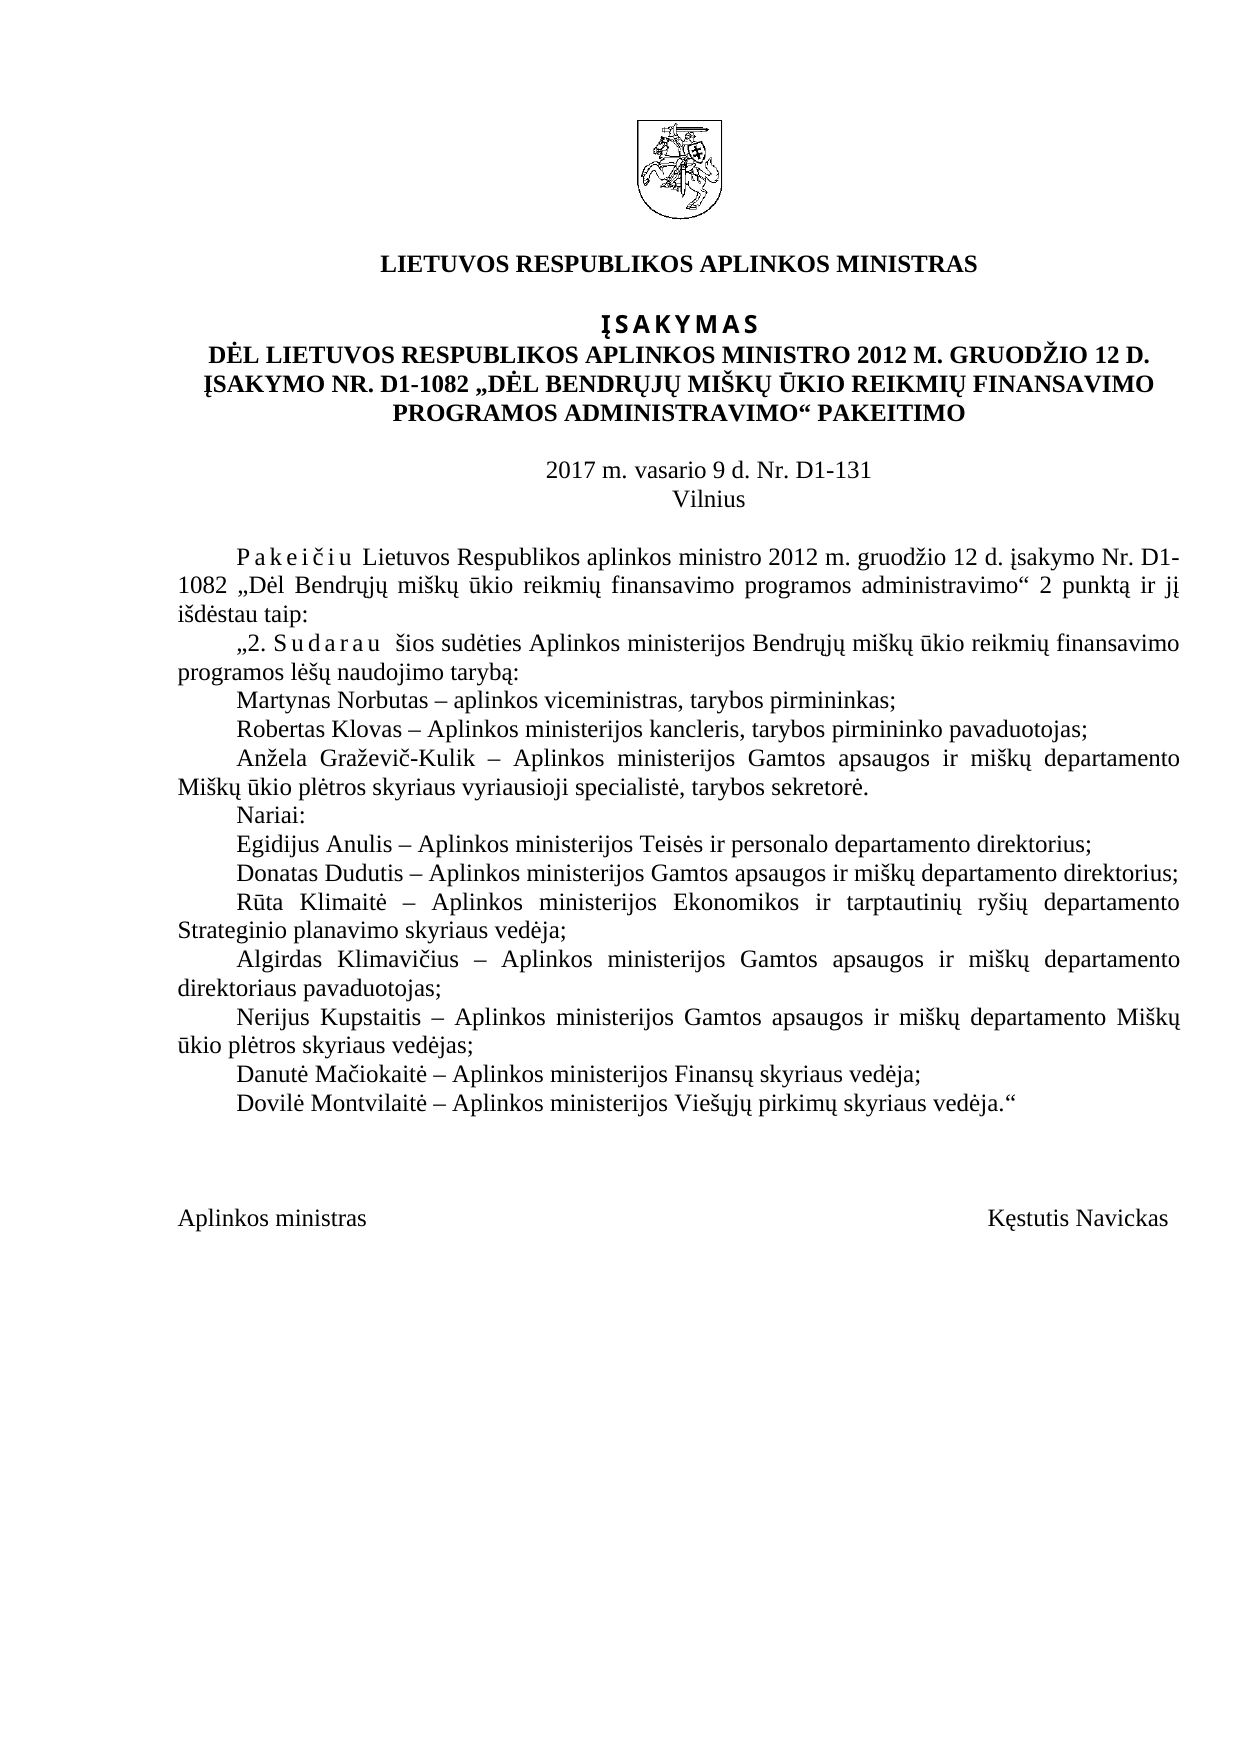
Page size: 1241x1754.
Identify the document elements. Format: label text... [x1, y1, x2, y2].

text ĮSAKYMAS [177, 306, 1181, 340]
text Algirdas Klimavičius – Aplinkos ministerijos Gamtos apsaugos ir miškų departamento direktoriaus pavaduotojas; [177, 944, 1181, 1002]
text LIETUVOS RESPUBLIKOS APLINKOS MINISTRAS [177, 249, 1181, 277]
text Nariai: [177, 800, 1181, 829]
text Danutė Mačiokaitė – Aplinkos ministerijos Finansų skyriaus vedėja; [177, 1059, 1181, 1088]
text „2. Sudarau šios sudėties Aplinkos ministerijos Bendrųjų miškų ūkio reikmių finansavimo programos lėšų naudojimo tarybą: [177, 628, 1181, 685]
text Robertas Klovas – Aplinkos ministerijos kancleris, tarybos pirmininko pavaduotojas; [177, 714, 1181, 743]
text Aplinkos ministras Kęstutis Navickas [177, 1203, 1181, 1232]
text Martynas Norbutas – aplinkos viceministras, tarybos pirmininkas; [177, 685, 1181, 714]
text Rūta Klimaitė – Aplinkos ministerijos Ekonomikos ir tarptautinių ryšių departamento Strateginio planavimo skyriaus vedėja; [177, 887, 1181, 944]
text 2017 m. vasario 9 d. Nr. D1-131 [177, 455, 1181, 484]
text Anžela Graževič-Kulik – Aplinkos ministerijos Gamtos apsaugos ir miškų departamento Miškų ūkio plėtros skyriaus vyriausioji specialistė, tarybos sekretorė. [177, 743, 1181, 800]
text Vilnius [177, 484, 1181, 513]
text Donatas Dudutis – Aplinkos ministerijos Gamtos apsaugos ir miškų departamento direktorius; [177, 858, 1181, 887]
text Pakeičiu Lietuvos Respublikos aplinkos ministro 2012 m. gruodžio 12 d. įsakymo Nr. D1-1082 „Dėl Bendrųjų miškų ūkio reikmių finansavimo programos administravimo“ 2 punktą ir jį išdėstau taip: [177, 542, 1181, 628]
text Egidijus Anulis – Aplinkos ministerijos Teisės ir personalo departamento direktorius; [177, 829, 1181, 858]
text Nerijus Kupstaitis – Aplinkos ministerijos Gamtos apsaugos ir miškų departamento Miškų ūkio plėtros skyriaus vedėjas; [177, 1002, 1181, 1059]
text DĖL LIETUVOS RESPUBLIKOS APLINKOS MINISTRO 2012 M. GRUODŽIO 12 D. ĮSAKYMO NR. D1-1082 „DĖL BENDRŲJŲ MIŠKŲ ŪKIO REIKMIŲ FINANSAVIMO PROGRAMOS ADMINISTRAVIMO“ PAKEITIMO [177, 340, 1181, 427]
text Dovilė Montvilaitė – Aplinkos ministerijos Viešųjų pirkimų skyriaus vedėja.“ [177, 1088, 1181, 1117]
